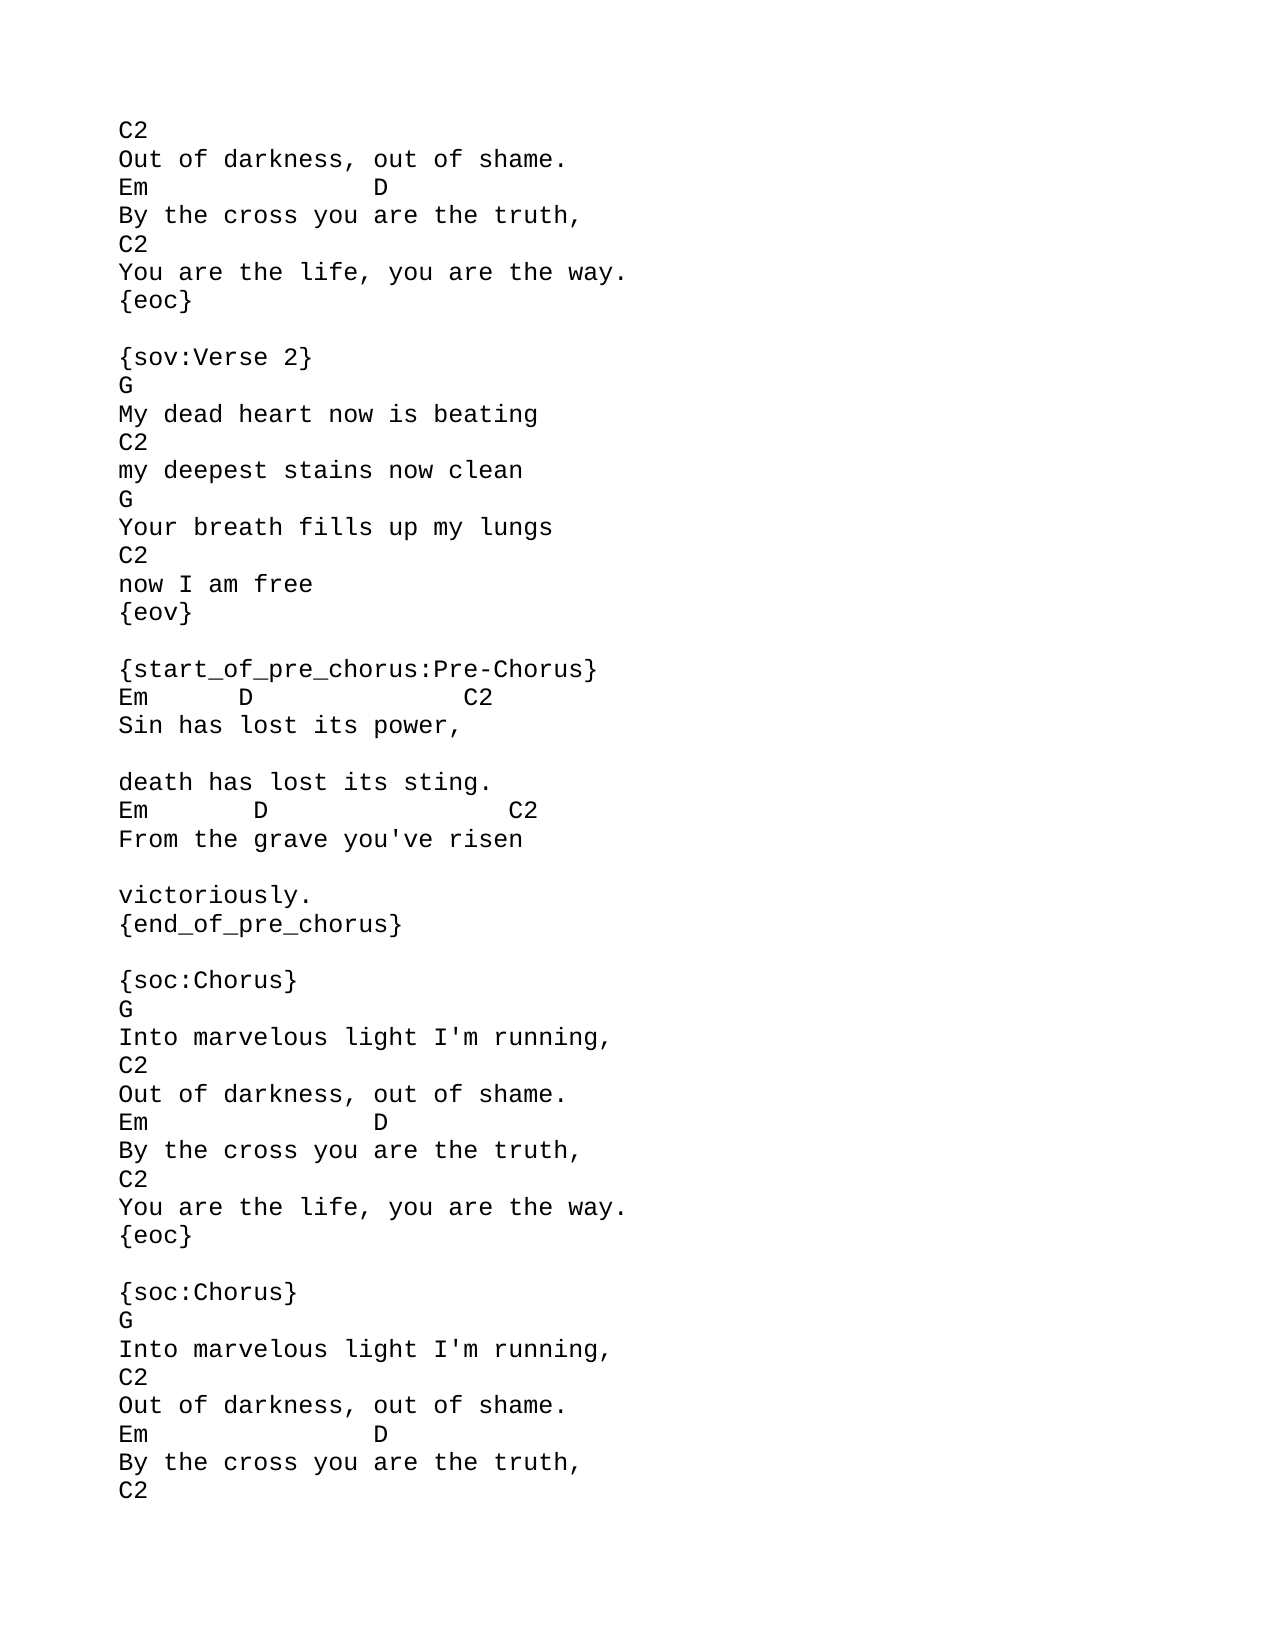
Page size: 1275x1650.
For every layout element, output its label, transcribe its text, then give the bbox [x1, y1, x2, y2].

text G [118, 996, 1157, 1025]
text {soc:Chorus} [118, 1280, 1157, 1308]
text Em D C2 [118, 798, 1157, 826]
text By the cross you are the truth, [118, 203, 1157, 231]
text By the cross you are the truth, [118, 1450, 1157, 1478]
text {end_of_pre_chorus} [118, 911, 1157, 940]
text my deepest stains now clean [118, 458, 1157, 486]
text G [118, 1308, 1157, 1336]
text Em D C2 [118, 685, 1157, 713]
text C2 [118, 1166, 1157, 1195]
text C2 [118, 543, 1157, 571]
text Out of darkness, out of shame. [118, 146, 1157, 175]
text death has lost its sting. [118, 770, 1157, 798]
text now I am free [118, 571, 1157, 600]
text Your breath fills up my lungs [118, 515, 1157, 543]
text C2 [118, 118, 1157, 146]
text You are the life, you are the way. [118, 260, 1157, 288]
text C2 [118, 1365, 1157, 1393]
text {eoc} [118, 288, 1157, 316]
text Into marvelous light I'm running, [118, 1025, 1157, 1053]
text Em D [118, 1110, 1157, 1138]
text C2 [118, 1478, 1157, 1506]
text Em D [118, 175, 1157, 203]
text Out of darkness, out of shame. [118, 1081, 1157, 1110]
text {soc:Chorus} [118, 968, 1157, 996]
text You are the life, you are the way. [118, 1195, 1157, 1223]
text From the grave you've risen [118, 826, 1157, 855]
text Sin has lost its power, [118, 713, 1157, 741]
text C2 [118, 1053, 1157, 1081]
text Out of darkness, out of shame. [118, 1393, 1157, 1421]
text C2 [118, 430, 1157, 458]
text G [118, 486, 1157, 515]
text C2 [118, 231, 1157, 260]
text {eoc} [118, 1223, 1157, 1251]
text My dead heart now is beating [118, 401, 1157, 430]
text victoriously. [118, 883, 1157, 911]
text G [118, 373, 1157, 401]
text {start_of_pre_chorus:Pre-Chorus} [118, 656, 1157, 685]
text {sov:Verse 2} [118, 345, 1157, 373]
text Em D [118, 1421, 1157, 1450]
text {eov} [118, 600, 1157, 628]
text Into marvelous light I'm running, [118, 1336, 1157, 1365]
text By the cross you are the truth, [118, 1138, 1157, 1166]
